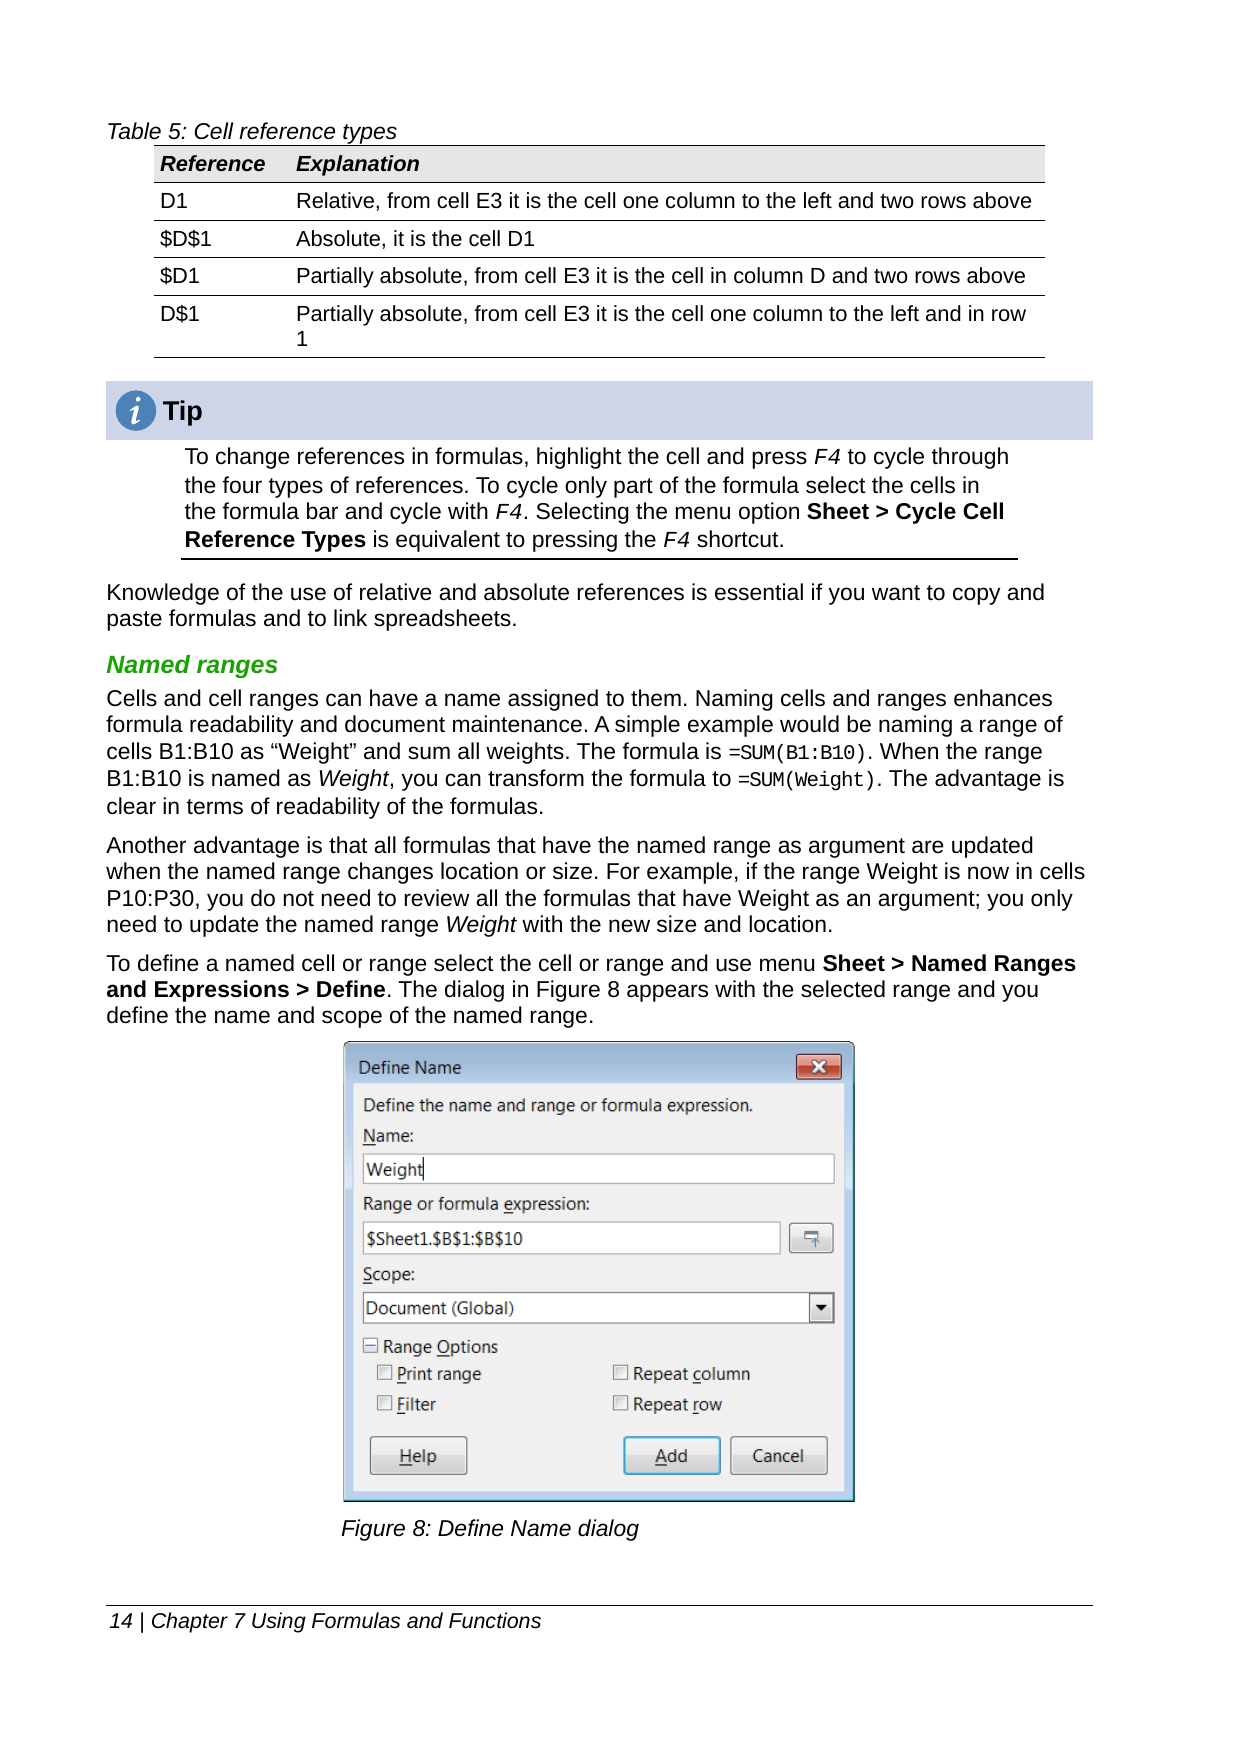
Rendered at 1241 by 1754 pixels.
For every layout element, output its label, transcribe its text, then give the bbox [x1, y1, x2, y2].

table_cell Relative, from cell E3 it is the cell one column to the left and two rows above [290, 183, 1045, 219]
picture [343, 1041, 856, 1502]
subtitle Tip [106, 381, 1093, 440]
text To define a named cell or range select the cell or range and use menu Sheet > Named Ranges and Expressions > Define. The dialog in Figure 8 appears with the selected range and you define the name and scope of the named range. [106, 950, 1093, 1029]
table_cell Partially absolute, from cell E3 it is the cell in column D and two rows above [290, 258, 1045, 294]
text Cells and cell ranges can have a name assigned to them. Naming cells and ranges enhances formula readability and document maintenance. A simple example would be naming a range of cells B1:B10 as “Weight” and sum all weights. The formula is =SUM(B1:B10). When the range B1:B10 is named as Weight, you can transform the formula to =SUM(Weight). The advantage is clear in terms of readability of the formulas. [106, 685, 1093, 819]
table_cell $D$1 [154, 221, 289, 257]
table_header Explanation [290, 146, 1045, 182]
text Knowledge of the use of relative and absolute references is essential if you want to copy and paste formulas and to link spreadsheets. [106, 578, 1093, 631]
text Figure 8: Define Name dialog [341, 1514, 858, 1541]
table_cell D1 [154, 183, 289, 219]
text Another advantage is that all formulas that have the named range as argument are updated when the named range changes location or size. For example, if the range Weight is now in cells P10:P30, you do not need to review all the formulas that have Weight as an argument; you only need to update the named range Weight with the new size and location. [106, 832, 1093, 937]
text Table 5: Cell reference types [106, 118, 1093, 144]
table_header Reference [154, 146, 289, 182]
text To change references in formulas, highlight the cell and press F4 to cycle through the four types of references. To cycle only part of the formula select the cells in the formula bar and cycle with F4. Selecting the menu option Sheet > Cycle Cell Reference Types is equivalent to pressing the F4 shortcut. [181, 440, 1018, 558]
table_cell Absolute, it is the cell D1 [290, 221, 1045, 257]
table_cell D$1 [154, 296, 289, 357]
table_cell Partially absolute, from cell E3 it is the cell one column to the left and in row 1 [290, 296, 1045, 357]
subtitle Named ranges [106, 650, 1093, 679]
table_cell $D1 [154, 258, 289, 294]
